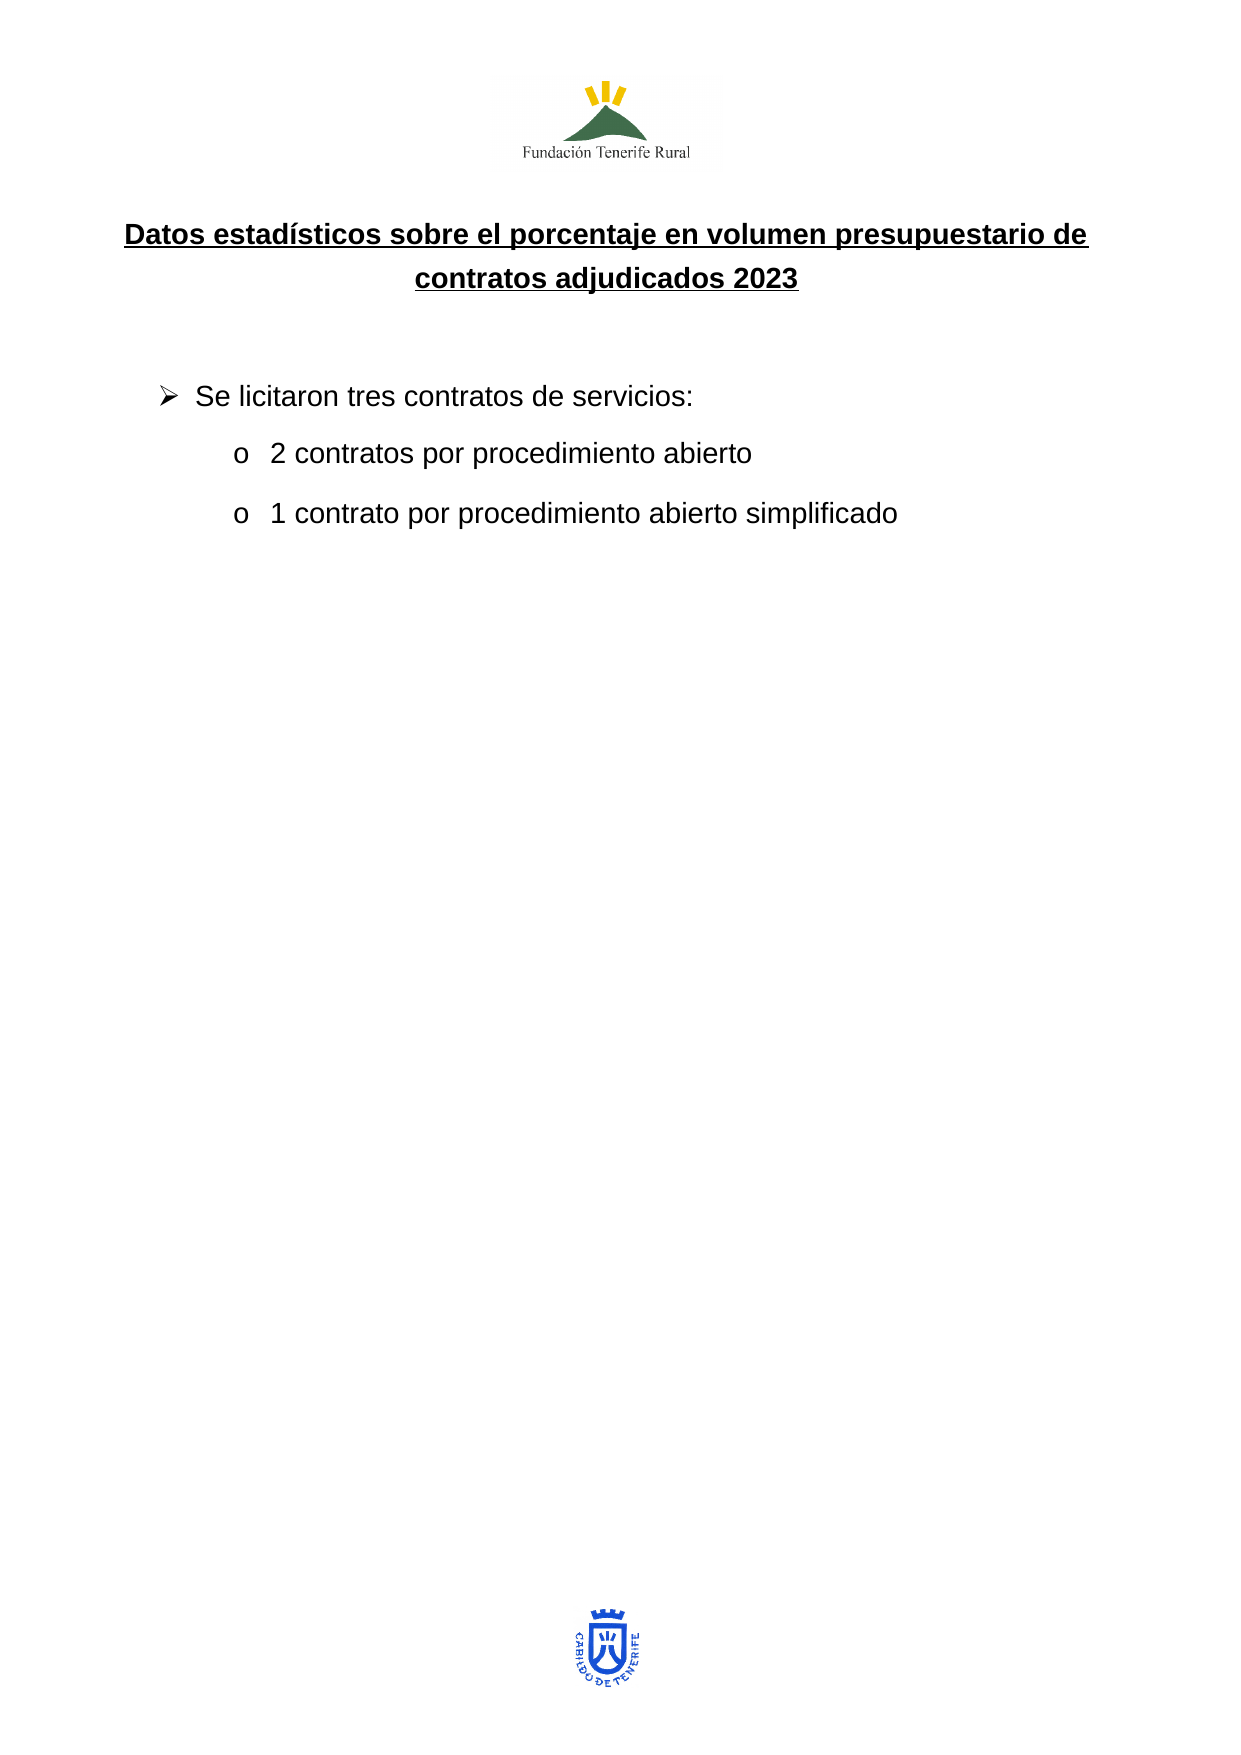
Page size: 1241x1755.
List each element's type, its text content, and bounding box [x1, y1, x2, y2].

list 1 contrato por procedimiento abierto simplificado [232, 488, 1093, 532]
list 2 contratos por procedimiento abierto [232, 429, 1093, 472]
text Datos estadísticos sobre el porcentaje en volumen presupuestario de contratos adjudicados 2023 [120, 207, 1093, 294]
list Se licitaron tres contratos de servicios: [157, 369, 1093, 413]
